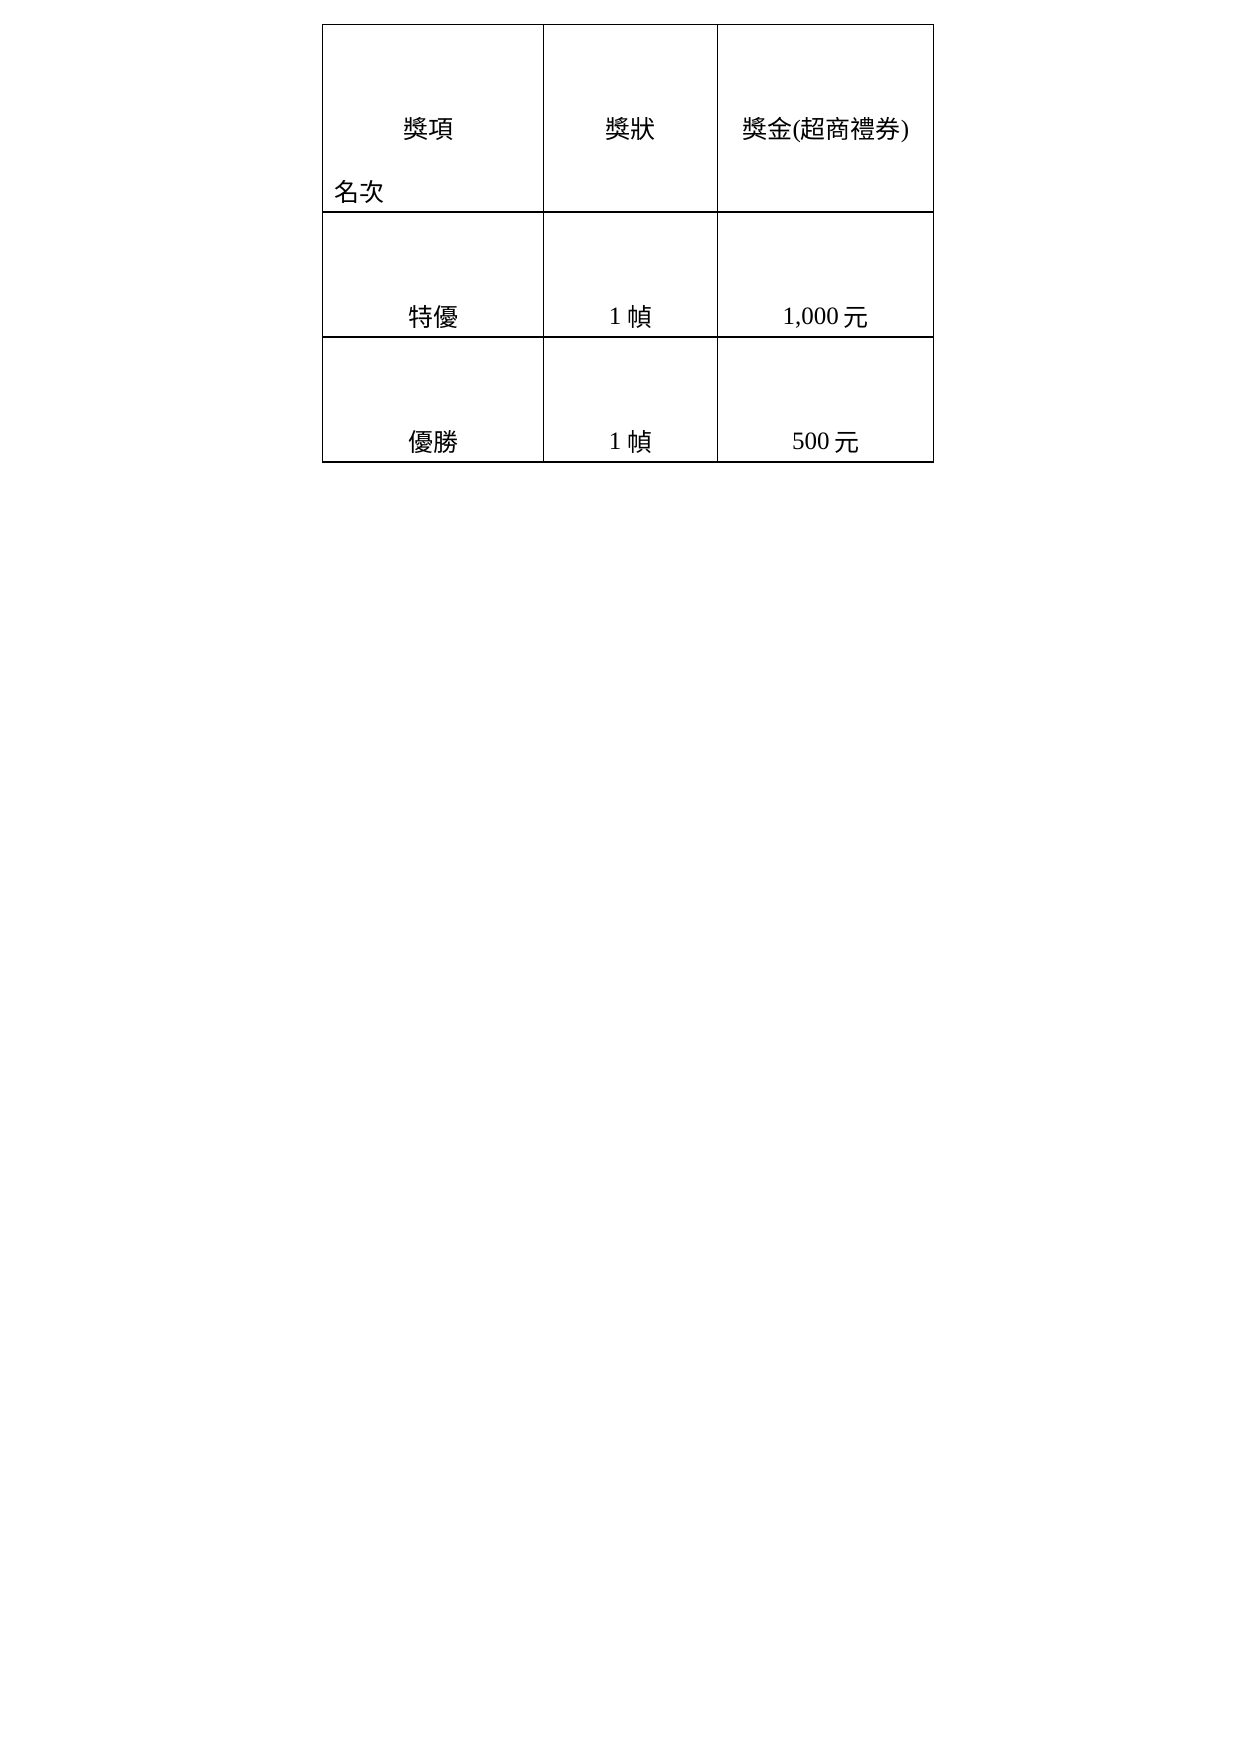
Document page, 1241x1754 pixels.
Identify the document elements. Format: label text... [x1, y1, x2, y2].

table_cell 優勝 [323, 338, 543, 461]
table_header 獎狀 [544, 25, 717, 211]
table_cell 500元 [718, 338, 933, 461]
table_header 獎項 名次 [323, 25, 543, 211]
table_cell 1 幀 [544, 213, 717, 336]
table_cell 1,000元 [718, 213, 933, 336]
table_header 獎金(超商禮券) [718, 25, 933, 211]
table_cell 1 幀 [544, 338, 717, 461]
table_cell 特優 [323, 213, 543, 336]
